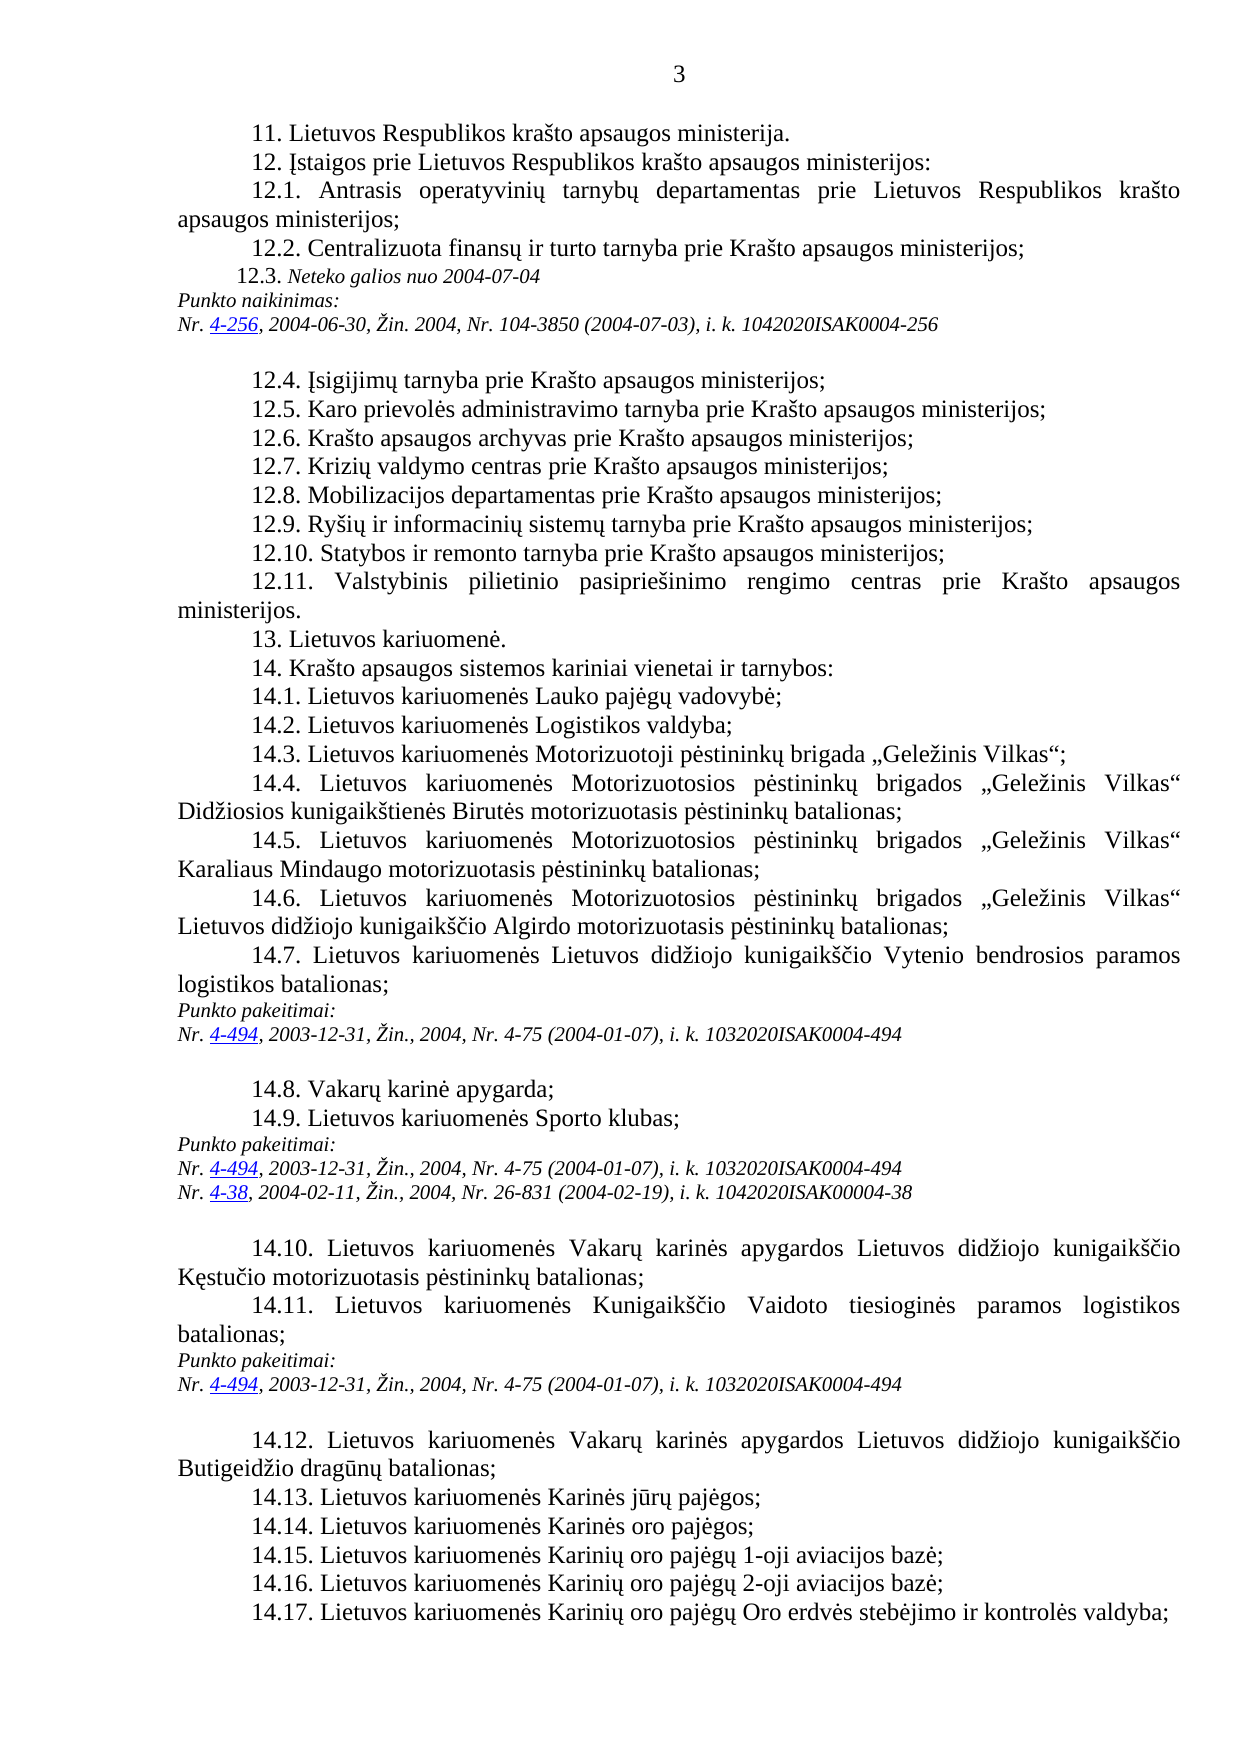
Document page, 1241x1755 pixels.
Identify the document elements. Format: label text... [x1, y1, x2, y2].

text 14.2. Lietuvos kariuomenės Logistikos valdyba; [177, 710, 1181, 739]
text Punkto pakeitimai: [177, 1132, 1181, 1156]
text 13. Lietuvos kariuomenė. [177, 624, 1181, 653]
text Punkto naikinimas: [177, 288, 1181, 312]
text 12.9. Ryšių ir informacinių sistemų tarnyba prie Krašto apsaugos ministerijos; [177, 509, 1181, 538]
text 12. Įstaigos prie Lietuvos Respublikos krašto apsaugos ministerijos: [177, 147, 1181, 176]
text 14.10. Lietuvos kariuomenės Vakarų karinės apygardos Lietuvos didžiojo kunigaikščio Kęstučio motorizuotasis pėstininkų batalionas; [177, 1233, 1181, 1290]
text 11. Lietuvos Respublikos krašto apsaugos ministerija. [177, 118, 1181, 147]
text 14.1. Lietuvos kariuomenės Lauko pajėgų vadovybė; [177, 681, 1181, 710]
text 12.11. Valstybinis pilietinio pasipriešinimo rengimo centras prie Krašto apsaugos ministerijos. [177, 566, 1181, 624]
text 12.4. Įsigijimų tarnyba prie Krašto apsaugos ministerijos; [177, 365, 1181, 394]
text 14.3. Lietuvos kariuomenės Motorizuotoji pėstininkų brigada „Geležinis Vilkas“; [177, 739, 1181, 768]
text 14.5. Lietuvos kariuomenės Motorizuotosios pėstininkų brigados „Geležinis Vilkas“ Karaliaus Mindaugo motorizuotasis pėstininkų batalionas; [177, 825, 1181, 883]
text 12.10. Statybos ir remonto tarnyba prie Krašto apsaugos ministerijos; [177, 538, 1181, 566]
text Nr. 4-38, 2004-02-11, Žin., 2004, Nr. 26-831 (2004-02-19), i. k. 1042020ISAK00004-38 [177, 1180, 1181, 1204]
text 14.7. Lietuvos kariuomenės Lietuvos didžiojo kunigaikščio Vytenio bendrosios paramos logistikos batalionas; [177, 940, 1181, 998]
text 12.8. Mobilizacijos departamentas prie Krašto apsaugos ministerijos; [177, 480, 1181, 509]
text 12.7. Krizių valdymo centras prie Krašto apsaugos ministerijos; [177, 451, 1181, 480]
text Punkto pakeitimai: [177, 998, 1181, 1022]
text Nr. 4-494, 2003-12-31, Žin., 2004, Nr. 4-75 (2004-01-07), i. k. 1032020ISAK0004-494 [177, 1022, 1181, 1046]
text 14.14. Lietuvos kariuomenės Karinės oro pajėgos; [177, 1511, 1181, 1540]
text 14.4. Lietuvos kariuomenės Motorizuotosios pėstininkų brigados „Geležinis Vilkas“ Didžiosios kunigaikštienės Birutės motorizuotasis pėstininkų batalionas; [177, 768, 1181, 825]
text 14.13. Lietuvos kariuomenės Karinės jūrų pajėgos; [177, 1482, 1181, 1511]
text 14.11. Lietuvos kariuomenės Kunigaikščio Vaidoto tiesioginės paramos logistikos batalionas; [177, 1290, 1181, 1348]
text 14.12. Lietuvos kariuomenės Vakarų karinės apygardos Lietuvos didžiojo kunigaikščio Butigeidžio dragūnų batalionas; [177, 1425, 1181, 1482]
text 14.6. Lietuvos kariuomenės Motorizuotosios pėstininkų brigados „Geležinis Vilkas“ Lietuvos didžiojo kunigaikščio Algirdo motorizuotasis pėstininkų batalionas; [177, 883, 1181, 940]
text 14.17. Lietuvos kariuomenės Karinių oro pajėgų Oro erdvės stebėjimo ir kontrolės valdyba; [177, 1597, 1181, 1626]
text Nr. 4-494, 2003-12-31, Žin., 2004, Nr. 4-75 (2004-01-07), i. k. 1032020ISAK0004-494 [177, 1156, 1181, 1180]
text 12.2. Centralizuota finansų ir turto tarnyba prie Krašto apsaugos ministerijos; [177, 233, 1181, 262]
text 14.15. Lietuvos kariuomenės Karinių oro pajėgų 1-oji aviacijos bazė; [177, 1540, 1181, 1568]
text 12.3. Neteko galios nuo 2004-07-04 [177, 262, 1181, 288]
text 12.5. Karo prievolės administravimo tarnyba prie Krašto apsaugos ministerijos; [177, 394, 1181, 423]
text Nr. 4-256, 2004-06-30, Žin. 2004, Nr. 104-3850 (2004-07-03), i. k. 1042020ISAK0004-256 [177, 312, 1181, 336]
text 14.16. Lietuvos kariuomenės Karinių oro pajėgų 2-oji aviacijos bazė; [177, 1568, 1181, 1597]
text 14. Krašto apsaugos sistemos kariniai vienetai ir tarnybos: [177, 653, 1181, 681]
text 12.6. Krašto apsaugos archyvas prie Krašto apsaugos ministerijos; [177, 423, 1181, 451]
text 14.8. Vakarų karinė apygarda; [177, 1074, 1181, 1103]
text 14.9. Lietuvos kariuomenės Sporto klubas; [177, 1103, 1181, 1132]
text Nr. 4-494, 2003-12-31, Žin., 2004, Nr. 4-75 (2004-01-07), i. k. 1032020ISAK0004-494 [177, 1372, 1181, 1396]
text Punkto pakeitimai: [177, 1348, 1181, 1372]
text 12.1. Antrasis operatyvinių tarnybų departamentas prie Lietuvos Respublikos krašto apsaugos ministerijos; [177, 176, 1181, 233]
